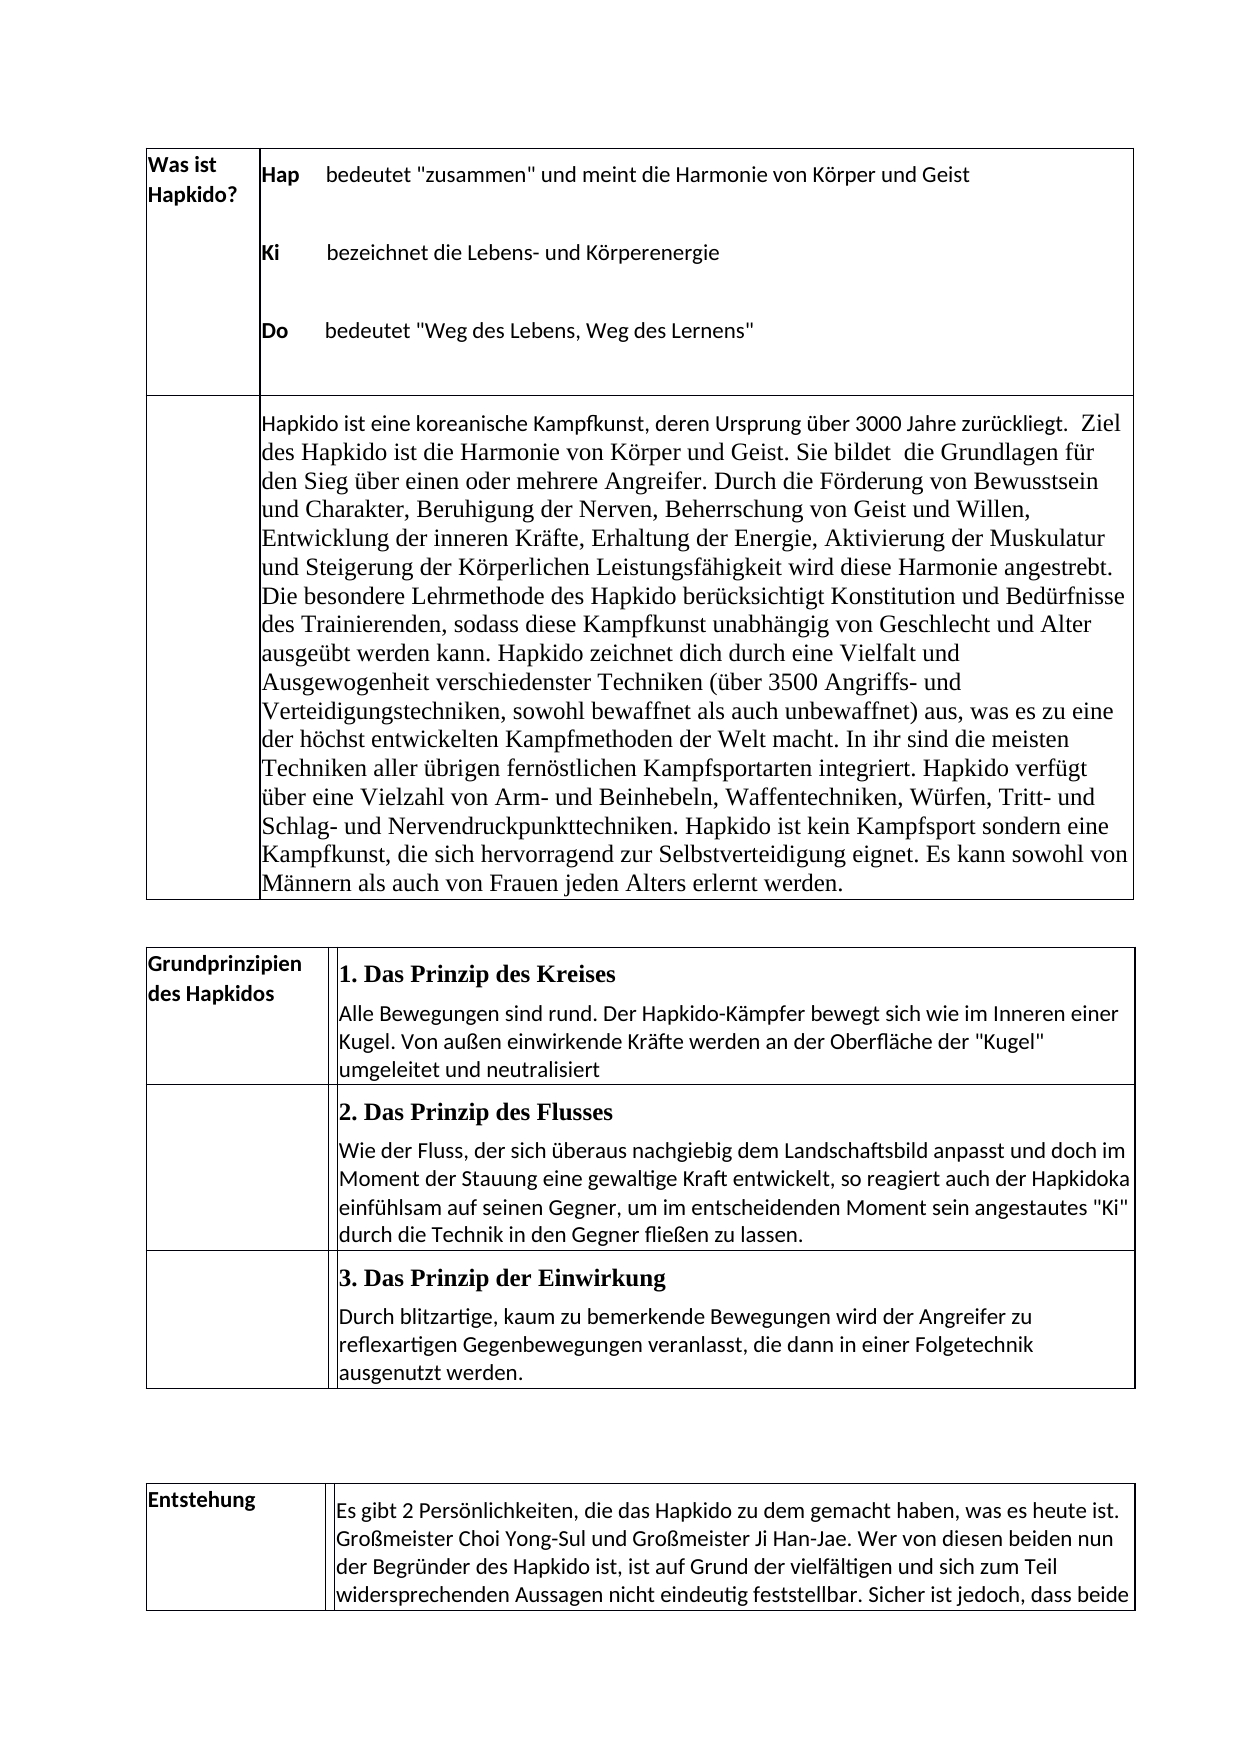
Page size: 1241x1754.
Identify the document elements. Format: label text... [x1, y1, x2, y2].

table_header [326, 1484, 334, 1609]
table_cell [329, 1251, 337, 1388]
table_header 1. Das Prinzip des Kreises Alle Bewegungen sind rund. Der Hapkido-Kämpfer bewegt sich wie im Inneren einer Kugel. Von außen einwirkende Kräfte werden an der Oberfläche der "Kugel" umgeleitet und neutralisiert [338, 948, 1134, 1084]
table_header Grundprinzipien des Hapkidos [147, 948, 328, 1084]
table_cell [147, 396, 259, 899]
table_header [329, 948, 337, 1084]
table_cell 3. Das Prinzip der Einwirkung Durch blitzartige, kaum zu bemerkende Bewegungen wird der Angreifer zu reflexartigen Gegenbewegungen veranlasst, die dann in einer Folgetechnik ausgenutzt werden. [338, 1251, 1134, 1388]
table_cell [147, 1251, 328, 1388]
table_header Hap bedeutet "zusammen" und meint die Harmonie von Körper und Geist Ki bezeichnet die Lebens- und Körperenergie Do bedeutet "Weg des Lebens, Weg des Lernens" [261, 149, 1133, 395]
table_header Was ist Hapkido? [147, 149, 259, 395]
table_cell Hapkido ist eine koreanische Kampfkunst, deren Ursprung über 3000 Jahre zurückliegt. Ziel des Hapkido ist die Harmonie von Körper und Geist. Sie bildet die Grundlagen für den Sieg über einen oder mehrere Angreifer. Durch die Förderung von Bewusstsein und Charakter, Beruhigung der Nerven, Beherrschung von Geist und Willen, Entwicklung der inneren Kräfte, Erhaltung der Energie, Aktivierung der Muskulatur und Steigerung der Körperlichen Leistungsfähigkeit wird diese Harmonie angestrebt. Die besondere Lehrmethode des Hapkido berücksichtigt Konstitution und Bedürfnisse des Trainierenden, sodass diese Kampfkunst unabhängig von Geschlecht und Alter ausgeübt werden kann. Hapkido zeichnet dich durch eine Vielfalt und Ausgewogenheit verschiedenster Techniken (über 3500 Angriffs- und Verteidigungstechniken, sowohl bewaffnet als auch unbewaffnet) aus, was es zu eine der höchst entwickelten Kampfmethoden der Welt macht. In ihr sind die meisten Techniken aller übrigen fernöstlichen Kampfsportarten integriert. Hapkido verfügt über eine Vielzahl von Arm- und Beinhebeln, Waffentechniken, Würfen, Tritt- und Schlag- und Nervendruckpunkttechniken. Hapkido ist kein Kampfsport sondern eine Kampfkunst, die sich hervorragend zur Selbstverteidigung eignet. Es kann sowohl von Männern als auch von Frauen jeden Alters erlernt werden. [261, 396, 1133, 899]
table_header Entstehung [147, 1484, 325, 1609]
table_cell 2. Das Prinzip des Flusses Wie der Fluss, der sich überaus nachgiebig dem Landschaftsbild anpasst und doch im Moment der Stauung eine gewaltige Kraft entwickelt, so reagiert auch der Hapkidoka einfühlsam auf seinen Gegner, um im entscheidenden Moment sein angestautes "Ki" durch die Technik in den Gegner fließen zu lassen. [338, 1085, 1134, 1250]
table_cell [329, 1085, 337, 1250]
table_header Es gibt 2 Persönlichkeiten, die das Hapkido zu dem gemacht haben, was es heute ist. Großmeister Choi Yong-Sul und Großmeister Ji Han-Jae. Wer von diesen beiden nun der Begründer des Hapkido ist, ist auf Grund der vielfältigen und sich zum Teil widersprechenden Aussagen nicht eindeutig feststellbar. Sicher ist jedoch, dass beide [335, 1484, 1134, 1609]
table_cell [147, 1085, 328, 1250]
